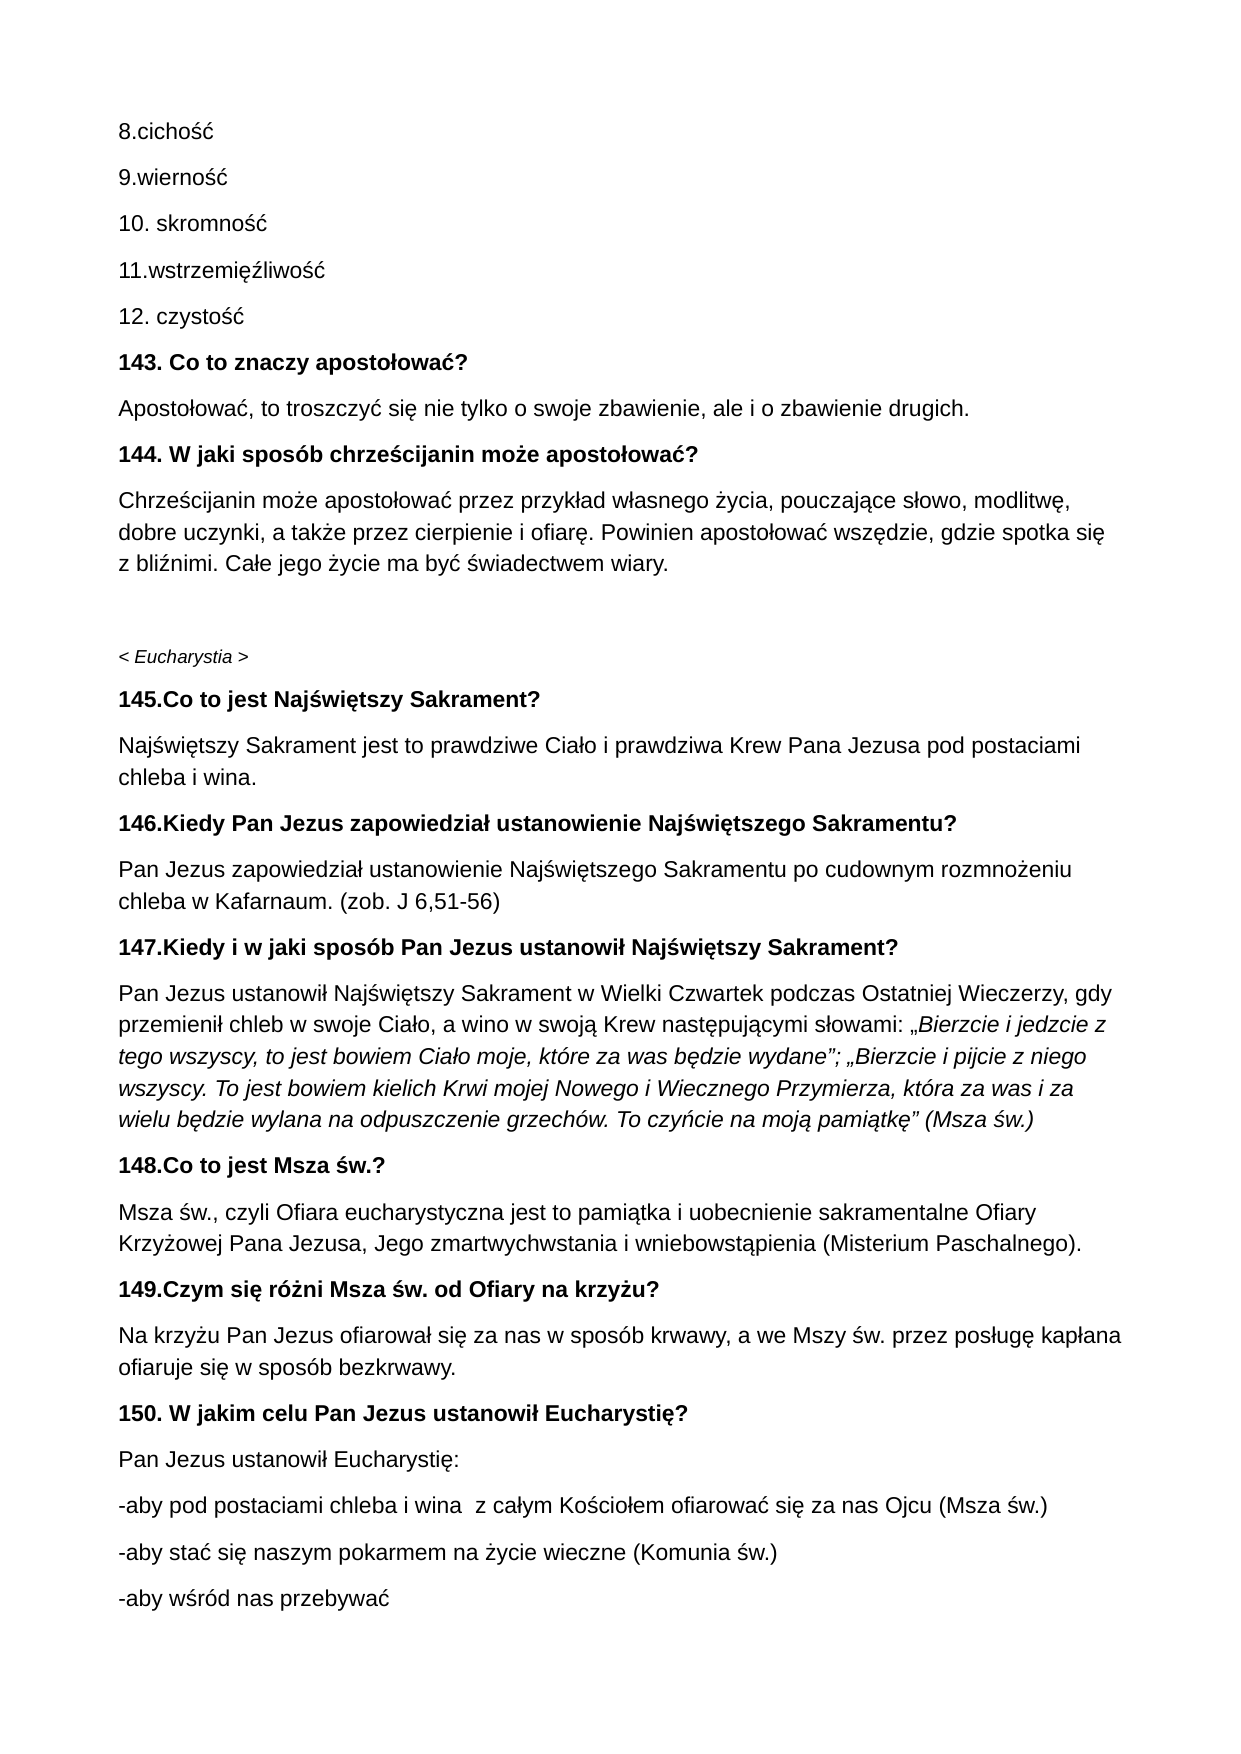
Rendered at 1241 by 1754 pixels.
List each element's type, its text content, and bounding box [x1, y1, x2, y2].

text Najświętszy Sakrament jest to prawdziwe Ciało i prawdziwa Krew Pana Jezusa pod postaciami chleba i wina. [118, 732, 1122, 790]
text 150. W jakim celu Pan Jezus ustanowił Eucharystię? [118, 1400, 1122, 1426]
text -aby wśród nas przebywać [118, 1584, 1122, 1611]
text 9.wierność [118, 164, 1122, 191]
text 11.wstrzemięźliwość [118, 257, 1122, 283]
text 8.cichość [118, 118, 1122, 144]
text -aby pod postaciami chleba i wina z całym Kościołem ofiarować się za nas Ojcu (Msza św.) [118, 1492, 1122, 1519]
text 144. W jaki sposób chrześcijanin może apostołować? [118, 441, 1122, 467]
text Apostołować, to troszczyć się nie tylko o swoje zbawienie, ale i o zbawienie drugich. [118, 395, 1122, 421]
text 145.Co to jest Najświętszy Sakrament? [118, 686, 1122, 712]
text Pan Jezus zapowiedział ustanowienie Najświętszego Sakramentu po cudownym rozmnożeniu chleba w Kafarnaum. (zob. J 6,51-56) [118, 856, 1122, 914]
text Pan Jezus ustanowił Eucharystię: [118, 1446, 1122, 1472]
text -aby stać się naszym pokarmem na życie wieczne (Komunia św.) [118, 1538, 1122, 1565]
text 149.Czym się różni Msza św. od Ofiary na krzyżu? [118, 1276, 1122, 1302]
text 10. skromność [118, 210, 1122, 237]
text 143. Co to znaczy apostołować? [118, 349, 1122, 375]
text 146.Kiedy Pan Jezus zapowiedział ustanowienie Najświętszego Sakramentu? [118, 810, 1122, 836]
text 147.Kiedy i w jaki sposób Pan Jezus ustanowił Najświętszy Sakrament? [118, 934, 1122, 960]
text 148.Co to jest Msza św.? [118, 1152, 1122, 1179]
text < Eucharystia > [118, 646, 1122, 667]
text Chrześcijanin może apostołować przez przykład własnego życia, pouczające słowo, modlitwę, dobre uczynki, a także przez cierpienie i ofiarę. Powinien apostołować wszędzie, gdzie spotka się z bliźnimi. Całe jego życie ma być świadectwem wiary. [118, 487, 1122, 577]
text Pan Jezus ustanowił Najświętszy Sakrament w Wielki Czwartek podczas Ostatniej Wieczerzy, gdy przemienił chleb w swoje Ciało, a wino w swoją Krew następującymi słowami: „Bierzcie i jedzcie z tego wszyscy, to jest bowiem Ciało moje, które za was będzie wydane”; „Bierzcie i pijcie z niego wszyscy. To jest bowiem kielich Krwi mojej Nowego i Wiecznego Przymierza, która za was i za wielu będzie wylana na odpuszczenie grzechów. To czyńcie na moją pamiątkę” (Msza św.) [118, 980, 1122, 1132]
text Na krzyżu Pan Jezus ofiarował się za nas w sposób krwawy, a we Mszy św. przez posługę kapłana ofiaruje się w sposób bezkrwawy. [118, 1322, 1122, 1380]
text 12. czystość [118, 303, 1122, 329]
text Msza św., czyli Ofiara eucharystyczna jest to pamiątka i uobecnienie sakramentalne Ofiary Krzyżowej Pana Jezusa, Jego zmartwychwstania i wniebowstąpienia (Misterium Paschalnego). [118, 1198, 1122, 1256]
